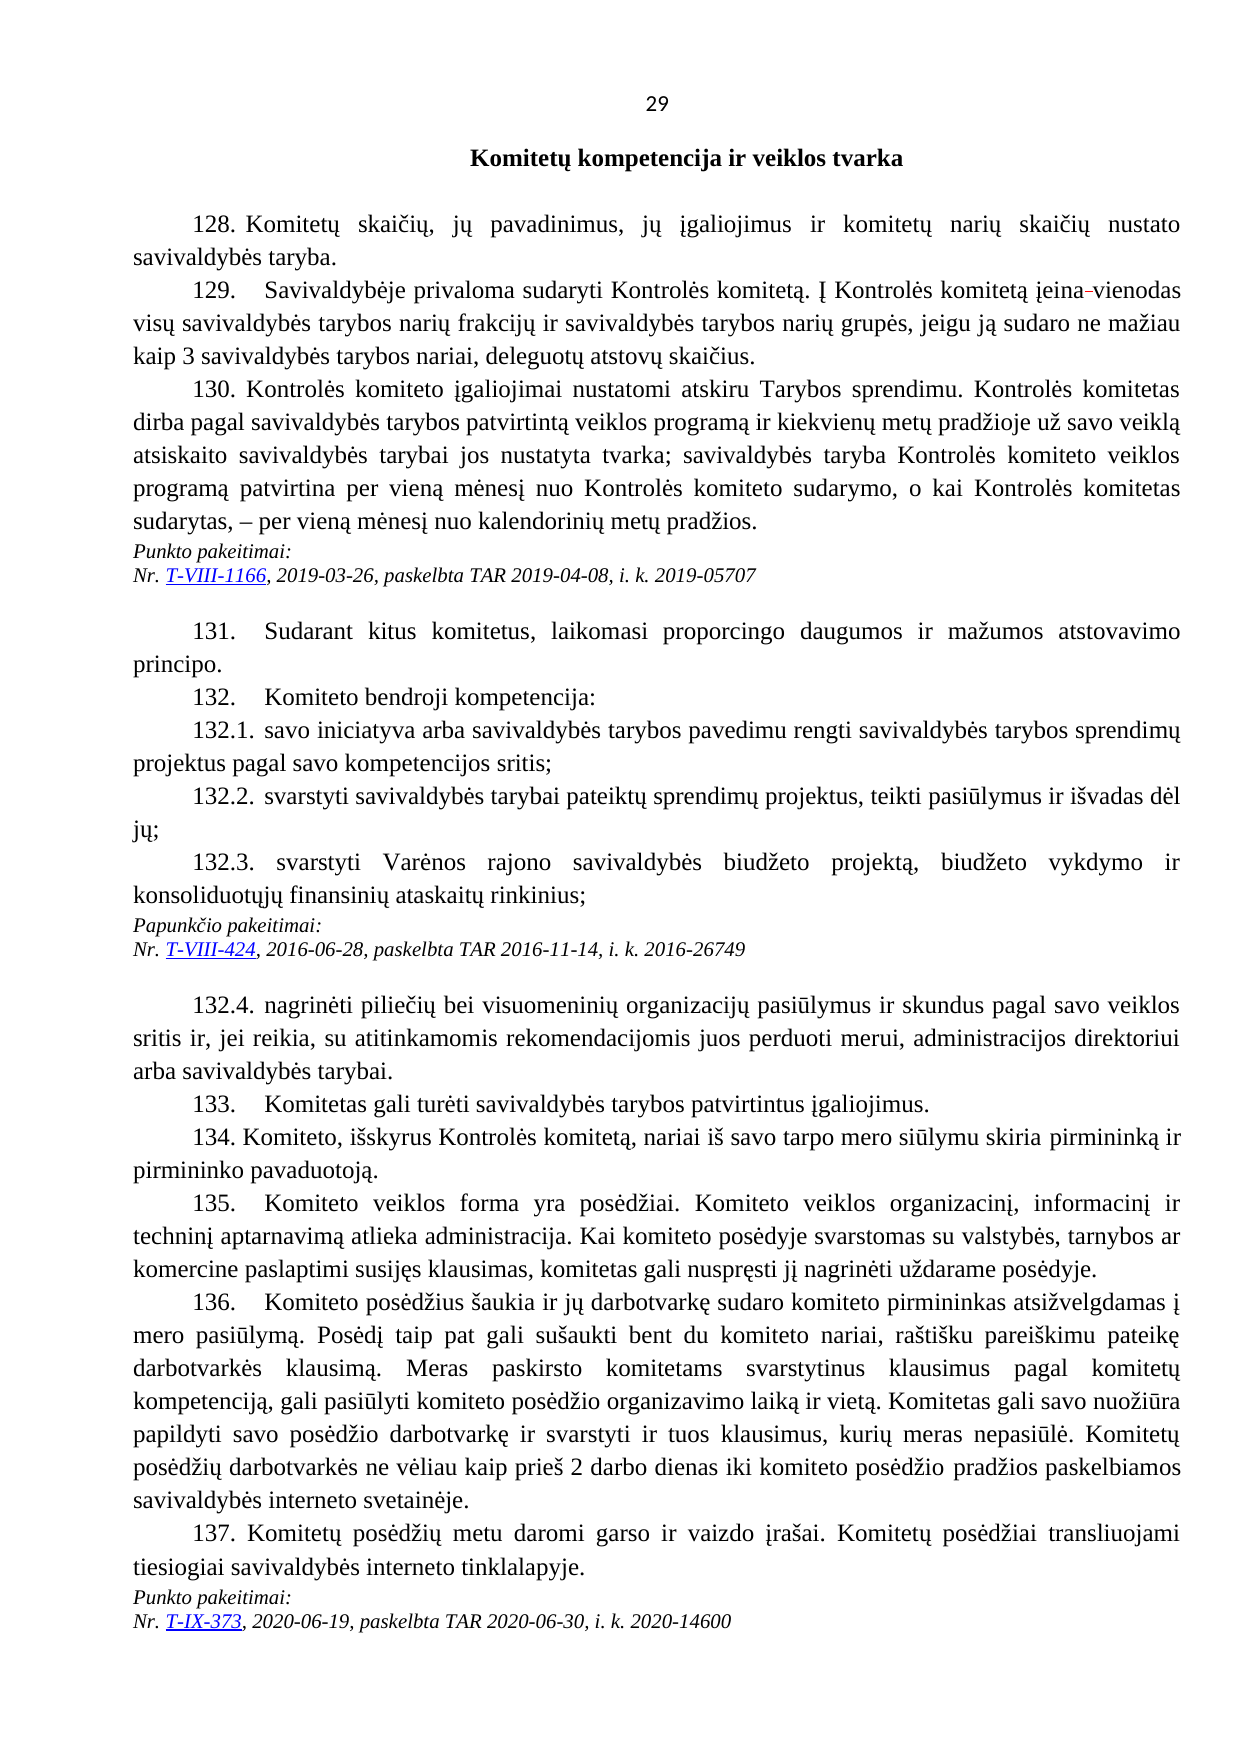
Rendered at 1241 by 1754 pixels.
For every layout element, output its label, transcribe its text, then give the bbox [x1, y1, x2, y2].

text 132.2. svarstyti savivaldybės tarybai pateiktų sprendimų projektus, teikti pasiūlymus ir išvadas dėl jų; [133, 781, 1181, 843]
text Nr. T-IX-373, 2020-06-19, paskelbta TAR 2020-06-30, i. k. 2020-14600 [133, 1609, 1181, 1633]
text 132.3. svarstyti Varėnos rajono savivaldybės biudžeto projektą, biudžeto vykdymo ir konsoliduotųjų finansinių ataskaitų rinkinius; [133, 847, 1181, 909]
text 134. Komiteto, išskyrus Kontrolės komitetą, nariai iš savo tarpo mero siūlymu skiria pirmininką ir pirmininko pavaduotoją. [133, 1122, 1181, 1184]
text 132.4. nagrinėti piliečių bei visuomeninių organizacijų pasiūlymus ir skundus pagal savo veiklos sritis ir, jei reikia, su atitinkamomis rekomendacijomis juos perduoti merui, administracijos direktoriui arba savivaldybės tarybai. [133, 990, 1181, 1085]
text 133. Komitetas gali turėti savivaldybės tarybos patvirtintus įgaliojimus. [133, 1089, 1181, 1118]
text Punkto pakeitimai: [133, 1584, 1181, 1609]
text 131. Sudarant kitus komitetus, laikomasi proporcingo daugumos ir mažumos atstovavimo principo. [133, 616, 1181, 678]
subtitle Komitetų kompetencija ir veiklos tvarka [133, 143, 1181, 172]
text Punkto pakeitimai: [133, 539, 1181, 563]
text 132.1. savo iniciatyva arba savivaldybės tarybos pavedimu rengti savivaldybės tarybos sprendimų projektus pagal savo kompetencijos sritis; [133, 715, 1181, 777]
text 128. Komitetų skaičių, jų pavadinimus, jų įgaliojimus ir komitetų narių skaičių nustato savivaldybės taryba. [133, 209, 1181, 271]
text Papunkčio pakeitimai: [133, 913, 1181, 937]
text 129. Savivaldybėje privaloma sudaryti Kontrolės komitetą. Į Kontrolės komitetą įeina vienodas visų savivaldybės tarybos narių frakcijų ir savivaldybės tarybos narių grupės, jeigu ją sudaro ne mažiau kaip 3 savivaldybės tarybos nariai, deleguotų atstovų skaičius. [133, 275, 1181, 370]
text 132. Komiteto bendroji kompetencija: [133, 682, 1181, 711]
text 136. Komiteto posėdžius šaukia ir jų darbotvarkę sudaro komiteto pirmininkas atsižvelgdamas į mero pasiūlymą. Posėdį taip pat gali sušaukti bent du komiteto nariai, raštišku pareiškimu pateikę darbotvarkės klausimą. Meras paskirsto komitetams svarstytinus klausimus pagal komitetų kompetenciją, gali pasiūlyti komiteto posėdžio organizavimo laiką ir vietą. Komitetas gali savo nuožiūra papildyti savo posėdžio darbotvarkę ir svarstyti ir tuos klausimus, kurių meras nepasiūlė. Komitetų posėdžių darbotvarkės ne vėliau kaip prieš 2 darbo dienas iki komiteto posėdžio pradžios paskelbiamos savivaldybės interneto svetainėje. [133, 1287, 1181, 1514]
text 135. Komiteto veiklos forma yra posėdžiai. Komiteto veiklos organizacinį, informacinį ir techninį aptarnavimą atlieka administracija. Kai komiteto posėdyje svarstomas su valstybės, tarnybos ar komercine paslaptimi susijęs klausimas, komitetas gali nuspręsti jį nagrinėti uždarame posėdyje. [133, 1188, 1181, 1283]
text 137. Komitetų posėdžių metu daromi garso ir vaizdo įrašai. Komitetų posėdžiai transliuojami tiesiogiai savivaldybės interneto tinklalapyje. [133, 1518, 1181, 1580]
text Nr. T-VIII-424, 2016-06-28, paskelbta TAR 2016-11-14, i. k. 2016-26749 [133, 937, 1181, 961]
text 130. Kontrolės komiteto įgaliojimai nustatomi atskiru Tarybos sprendimu. Kontrolės komitetas dirba pagal savivaldybės tarybos patvirtintą veiklos programą ir kiekvienų metų pradžioje už savo veiklą atsiskaito savivaldybės tarybai jos nustatyta tvarka; savivaldybės taryba Kontrolės komiteto veiklos programą patvirtina per vieną mėnesį nuo Kontrolės komiteto sudarymo, o kai Kontrolės komitetas sudarytas, – per vieną mėnesį nuo kalendorinių metų pradžios. [133, 374, 1181, 535]
text Nr. T-VIII-1166, 2019-03-26, paskelbta TAR 2019-04-08, i. k. 2019-05707 [133, 563, 1181, 587]
